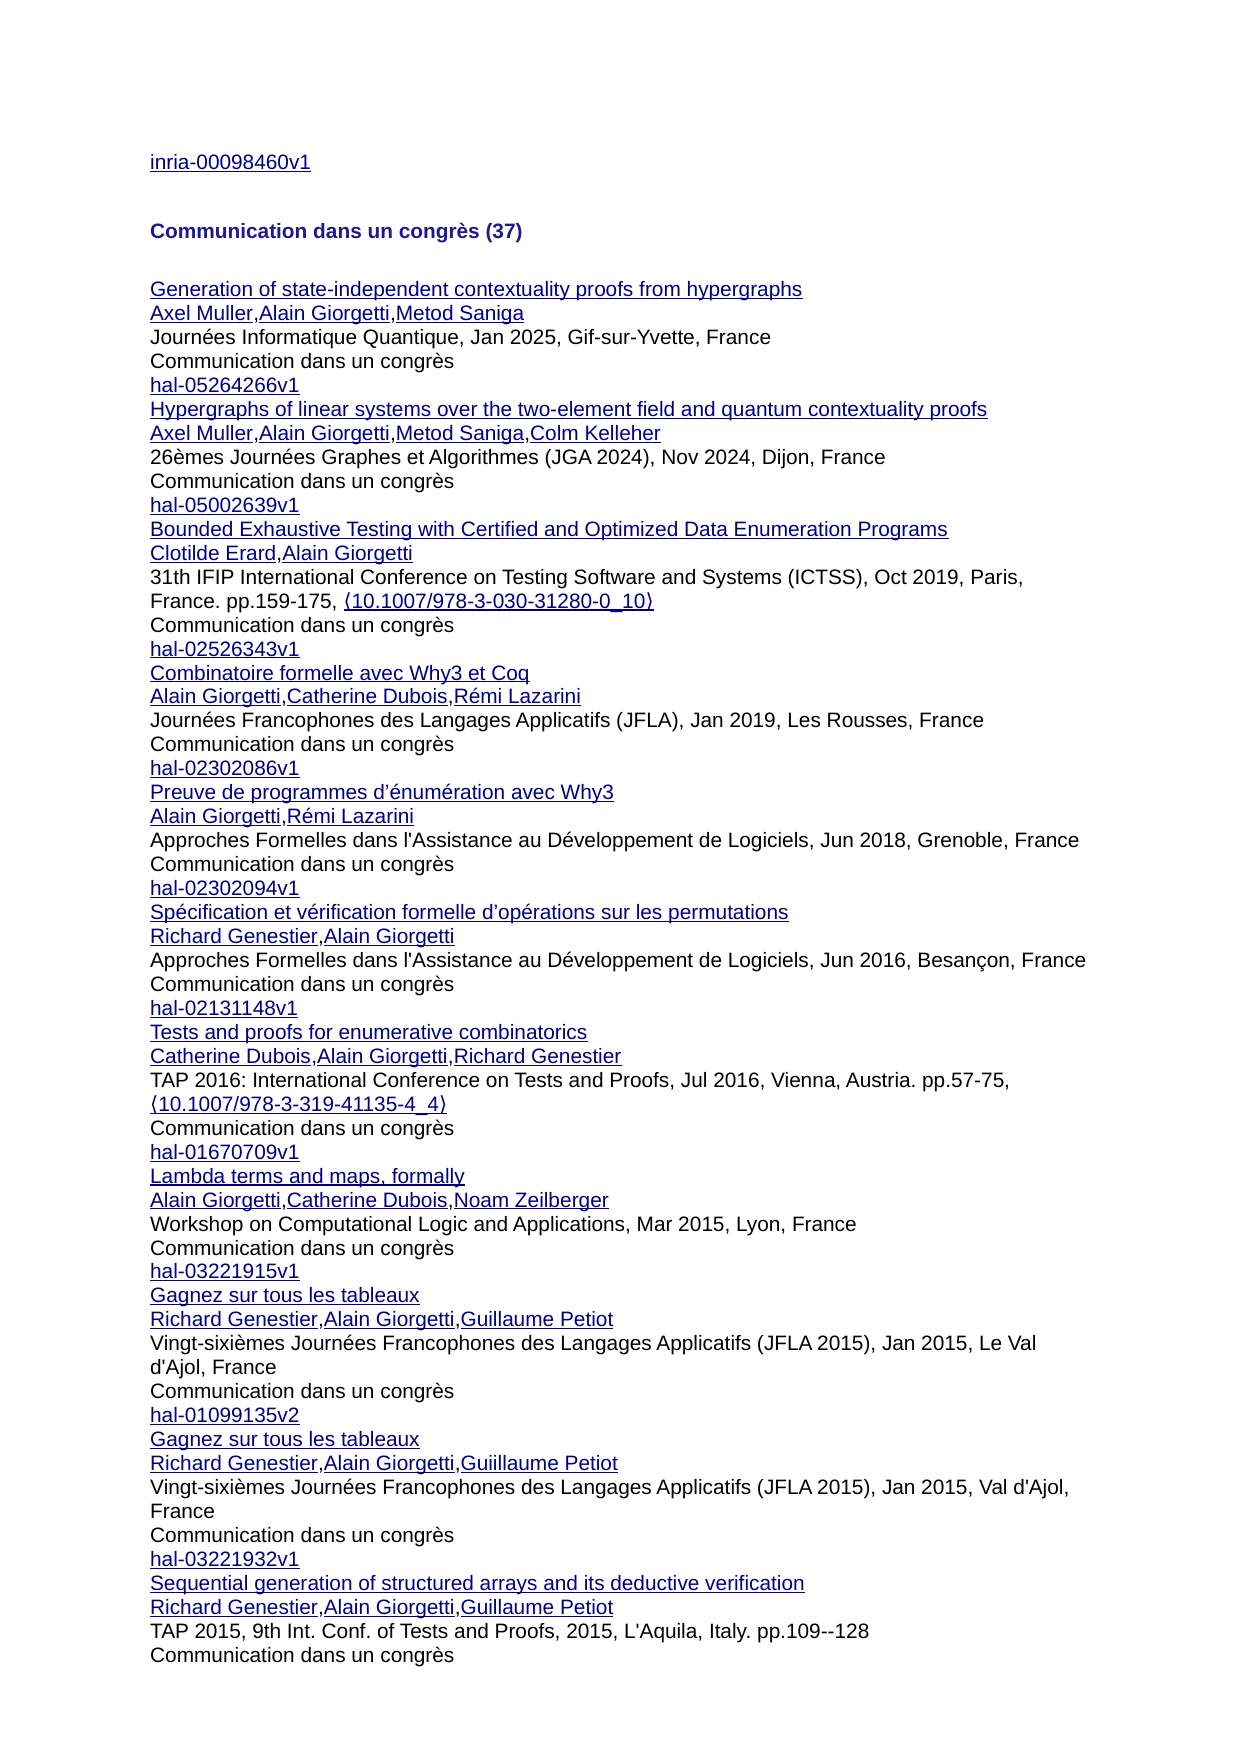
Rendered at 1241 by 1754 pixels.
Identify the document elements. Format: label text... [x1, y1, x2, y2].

table_header Generation of state-independent contextuality proofs from hypergraphs Axel Muller,Alain Giorgetti,Metod Saniga Journées Informatique Quantique, Jan 2025, Gif-sur-Yvette, France Communication dans un congrès hal-05264266v1 [150, 277, 1090, 397]
table_cell Tests and proofs for enumerative combinatorics Catherine Dubois,Alain Giorgetti,Richard Genestier TAP 2016: International Conference on Tests and Proofs, Jul 2016, Vienna, Austria. pp.57-75, ⟨10.1007/978-3-319-41135-4_4⟩ Communication dans un congrès hal-01670709v1 [150, 1020, 1090, 1163]
table_cell Gagnez sur tous les tableaux Richard Genestier,Alain Giorgetti,Guillaume Petiot Vingt-sixièmes Journées Francophones des Langages Applicatifs (JFLA 2015), Jan 2015, Le Val d'Ajol, France Communication dans un congrès hal-01099135v2 [150, 1283, 1090, 1427]
table_cell Gagnez sur tous les tableaux Richard Genestier,Alain Giorgetti,Guiillaume Petiot Vingt-sixièmes Journées Francophones des Langages Applicatifs (JFLA 2015), Jan 2015, Val d'Ajol, France Communication dans un congrès hal-03221932v1 [150, 1427, 1090, 1571]
table_cell Preuve de programmes d’énumération avec Why3 Alain Giorgetti,Rémi Lazarini Approches Formelles dans l'Assistance au Développement de Logiciels, Jun 2018, Grenoble, France Communication dans un congrès hal-02302094v1 [150, 780, 1090, 900]
table_cell Spécification et vérification formelle d’opérations sur les permutations Richard Genestier,Alain Giorgetti Approches Formelles dans l'Assistance au Développement de Logiciels, Jun 2016, Besançon, France Communication dans un congrès hal-02131148v1 [150, 900, 1090, 1020]
table_cell Hypergraphs of linear systems over the two-element field and quantum contextuality proofs Axel Muller,Alain Giorgetti,Metod Saniga,Colm Kelleher 26èmes Journées Graphes et Algorithmes (JGA 2024), Nov 2024, Dijon, France Communication dans un congrès hal-05002639v1 [150, 397, 1090, 517]
table_cell Sequential generation of structured arrays and its deductive verification Richard Genestier,Alain Giorgetti,Guillaume Petiot TAP 2015, 9th Int. Conf. of Tests and Proofs, 2015, L'Aquila, Italy. pp.109--128 Communication dans un congrès [150, 1571, 1090, 1667]
table_cell Combinatoire formelle avec Why3 et Coq Alain Giorgetti,Catherine Dubois,Rémi Lazarini Journées Francophones des Langages Applicatifs (JFLA), Jan 2019, Les Rousses, France Communication dans un congrès hal-02302086v1 [150, 660, 1090, 780]
table_cell Lambda terms and maps, formally Alain Giorgetti,Catherine Dubois,Noam Zeilberger Workshop on Computational Logic and Applications, Mar 2015, Lyon, France Communication dans un congrès hal-03221915v1 [150, 1164, 1090, 1283]
table_cell inria-00098460v1 [150, 150, 1090, 174]
table_cell Bounded Exhaustive Testing with Certified and Optimized Data Enumeration Programs Clotilde Erard,Alain Giorgetti 31th IFIP International Conference on Testing Software and Systems (ICTSS), Oct 2019, Paris, France. pp.159-175, ⟨10.1007/978-3-030-31280-0_10⟩ Communication dans un congrès hal-02526343v1 [150, 517, 1090, 660]
subtitle Communication dans un congrès (37) [150, 219, 1090, 243]
